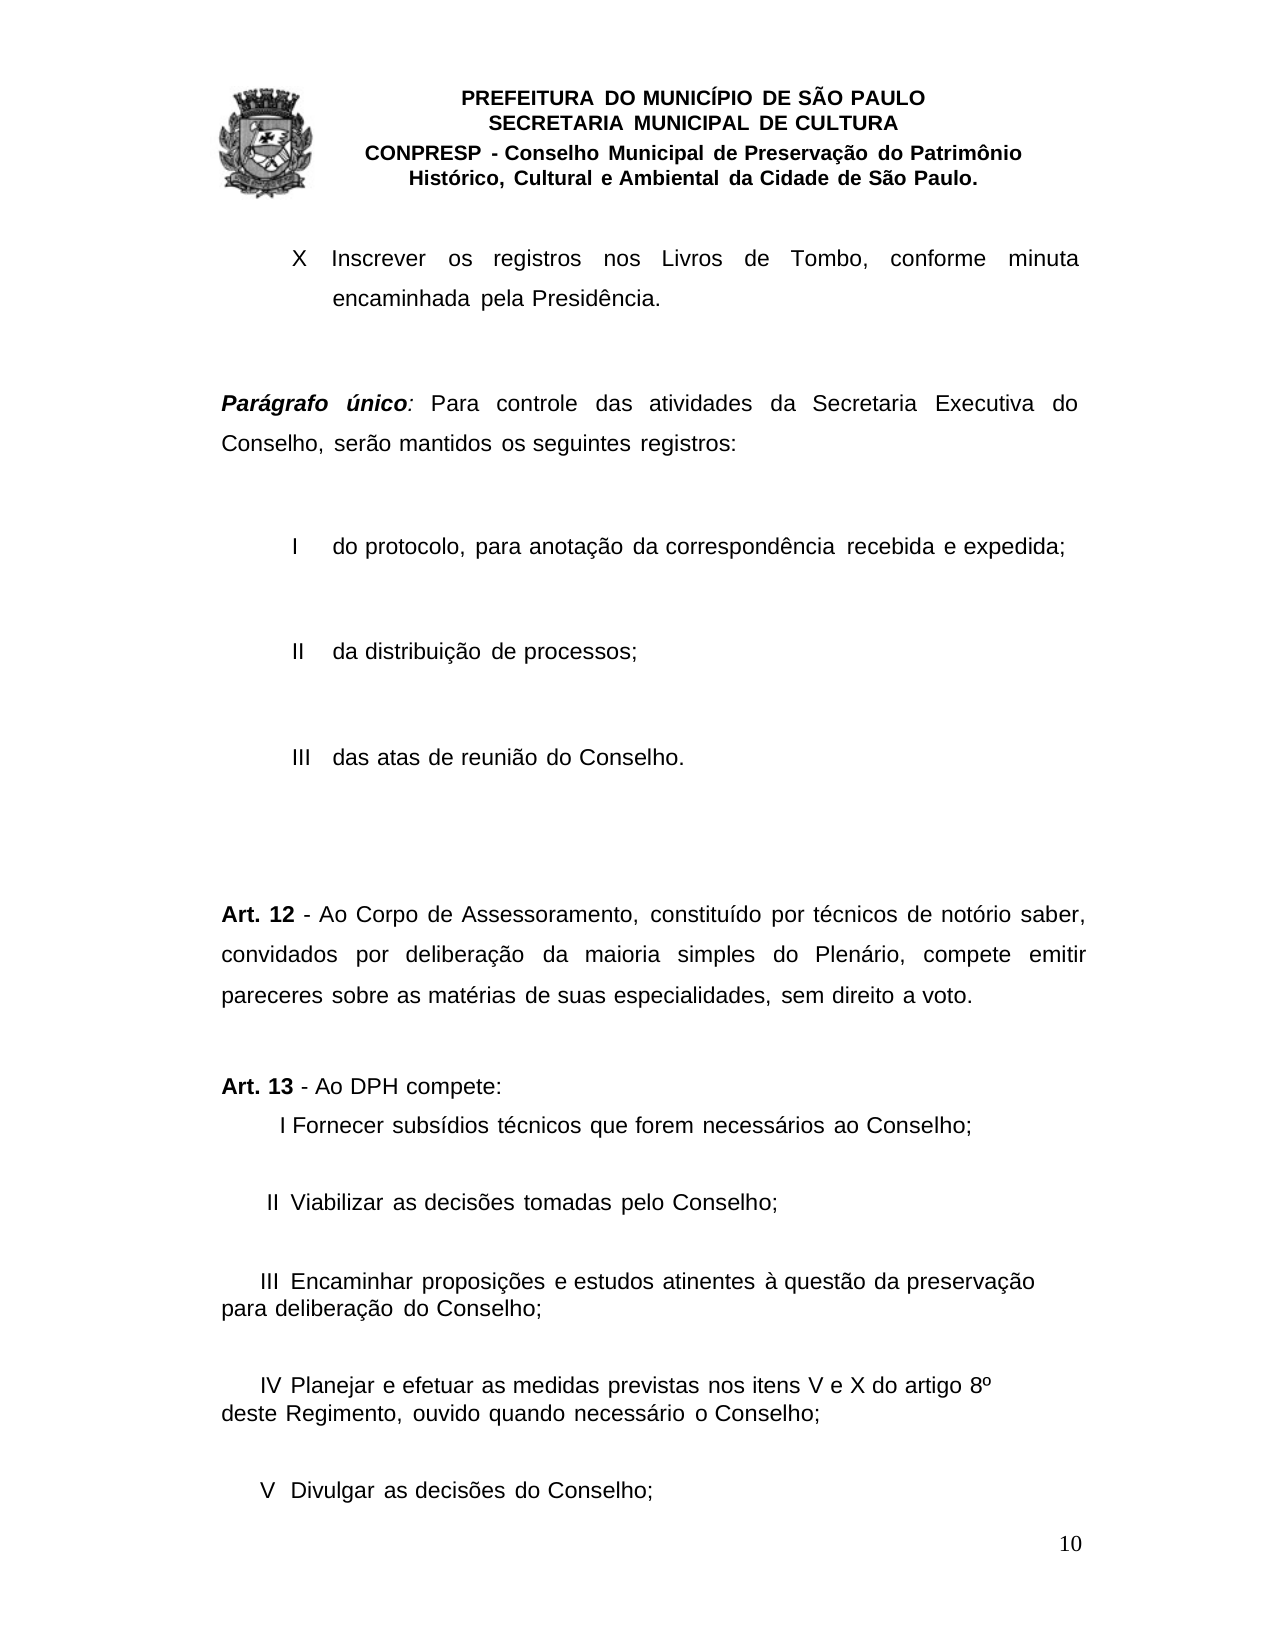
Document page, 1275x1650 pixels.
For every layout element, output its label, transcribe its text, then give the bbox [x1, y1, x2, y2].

text Parágrafo único: Para controle das atividades da Secretaria Executiva do [221, 390, 1086, 417]
text III das atas de reunião do Conselho. [292, 744, 1096, 771]
text IV Planejar e efetuar as medidas previstas nos itens V e X do artigo 8º [260, 1372, 1096, 1399]
text III Encaminhar proposições e estudos atinentes à questão da preservação para deliberação do Conselho; [221, 1268, 1044, 1321]
text Art. 13 - Ao DPH compete: [221, 1073, 507, 1099]
text I do protocolo, para anotação da correspondência recebida e expedida; II da distribuição de processos; [292, 533, 1070, 664]
text Conselho, serão mantidos os seguintes registros: [221, 430, 741, 456]
text deste Regimento, ouvido quando necessário o Conselho; V Divulgar as decisões do Conselho; [221, 1399, 825, 1503]
text I Fornecer subsídios técnicos que forem necessários ao Conselho; II Viabilizar as decisões tomadas pelo Conselho; [266, 1112, 979, 1216]
text Art. 12 - Ao Corpo de Assessoramento, constituído por técnicos de notório saber, convidados por deliberação da maioria simples do Plenário, compete emitir pareceres sobre as matérias de suas especialidades, sem direito a voto. [221, 901, 1086, 1008]
text X Inscrever os registros nos Livros de Tombo, conforme minuta encaminhada pela Presidência. [292, 245, 1086, 312]
